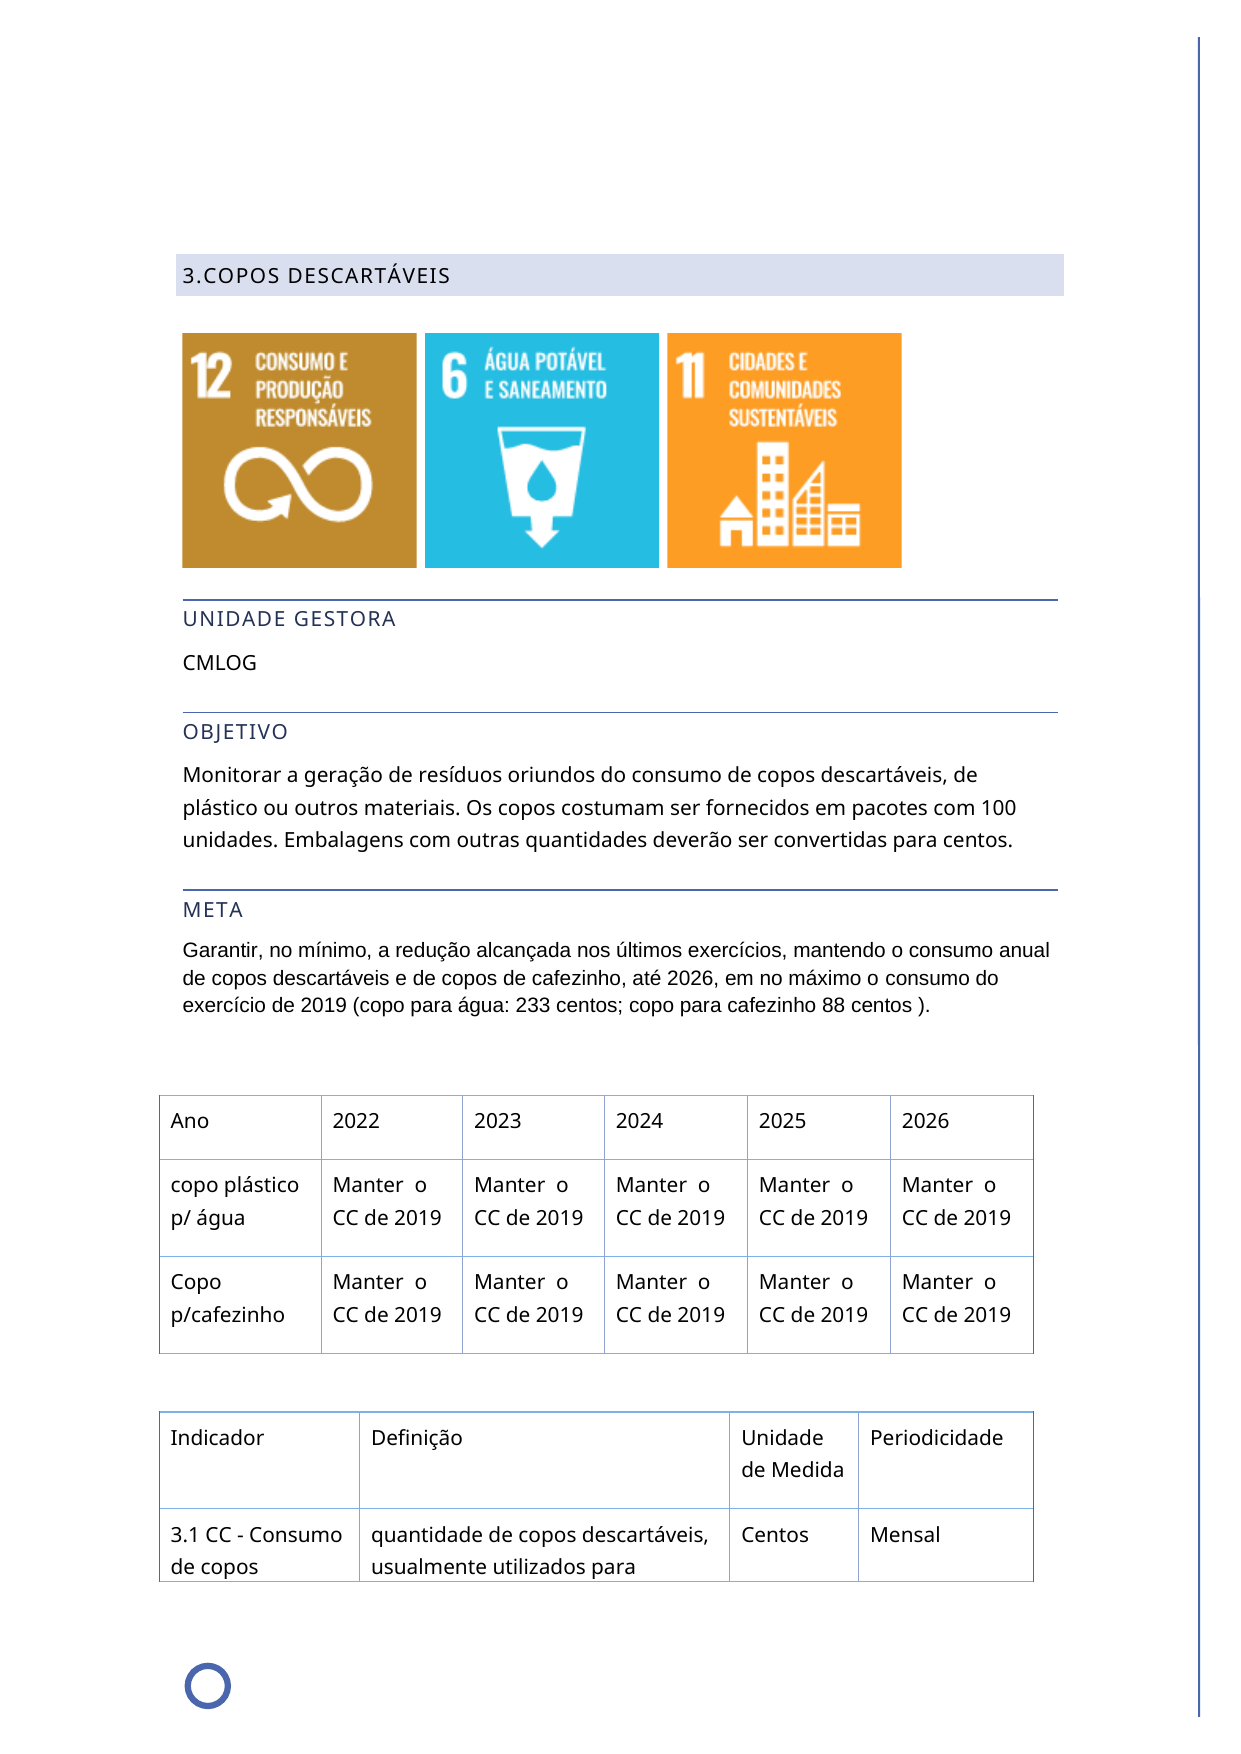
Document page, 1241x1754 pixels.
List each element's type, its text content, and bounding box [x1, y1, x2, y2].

table_cell Manter o CC de 2019 [322, 1160, 462, 1256]
picture [182, 333, 417, 568]
table_cell Manter o CC de 2019 [748, 1160, 890, 1256]
table_header Periodicidade [859, 1413, 1033, 1508]
table_header 2023 [463, 1096, 604, 1159]
table_cell copo plástico p/ água [160, 1160, 321, 1256]
picture [667, 333, 902, 568]
table_cell quantidade de copos descartáveis, usualmente utilizados para [360, 1509, 729, 1581]
table_cell Manter o CC de 2019 [605, 1257, 747, 1353]
subtitle Meta [182, 890, 1058, 923]
text CMLOG [182, 648, 1058, 676]
table_cell Manter o CC de 2019 [322, 1257, 462, 1353]
text Garantir, no mínimo, a redução alcançada nos últimos exercícios, mantendo o consumo anual de copos descartáveis e de copos de cafezinho, até 2026, em no máximo o consumo do exercício de 2019 (copo para água: 233 centos; copo para cafezinho 88 centos ). [182, 938, 1058, 1017]
table_cell Centos [730, 1509, 858, 1581]
text Monitorar a geração de resíduos oriundos do consumo de copos descartáveis, de plástico ou outros materiais. Os copos costumam ser fornecidos em pacotes com 100 unidades. Embalagens com outras quantidades deverão ser convertidas para centos. [182, 760, 1058, 854]
table_cell Mensal [859, 1509, 1033, 1581]
subtitle 3.Copos Descartáveis [183, 261, 1058, 289]
table_cell Manter o CC de 2019 [463, 1160, 604, 1256]
subtitle Objetivo [182, 713, 1058, 746]
table_header Ano [160, 1096, 321, 1159]
table_header 2026 [891, 1096, 1033, 1159]
table_cell Manter o CC de 2019 [463, 1257, 604, 1353]
picture [425, 333, 660, 568]
table_cell Manter o CC de 2019 [748, 1257, 890, 1353]
table_header 2024 [605, 1096, 747, 1159]
table_header 2022 [322, 1096, 462, 1159]
table_cell Manter o CC de 2019 [891, 1257, 1033, 1353]
table_header Unidade de Medida [730, 1413, 858, 1508]
table_cell Manter o CC de 2019 [605, 1160, 747, 1256]
table_cell Manter o CC de 2019 [891, 1160, 1033, 1256]
table_header Definição [360, 1413, 729, 1508]
table_cell 3.1 CC - Consumo de copos [160, 1509, 359, 1581]
table_header Indicador [160, 1413, 359, 1508]
table_header 2025 [748, 1096, 890, 1159]
subtitle Unidade Gestora [182, 600, 1058, 633]
table_cell Copo p/cafezinho [160, 1257, 321, 1353]
